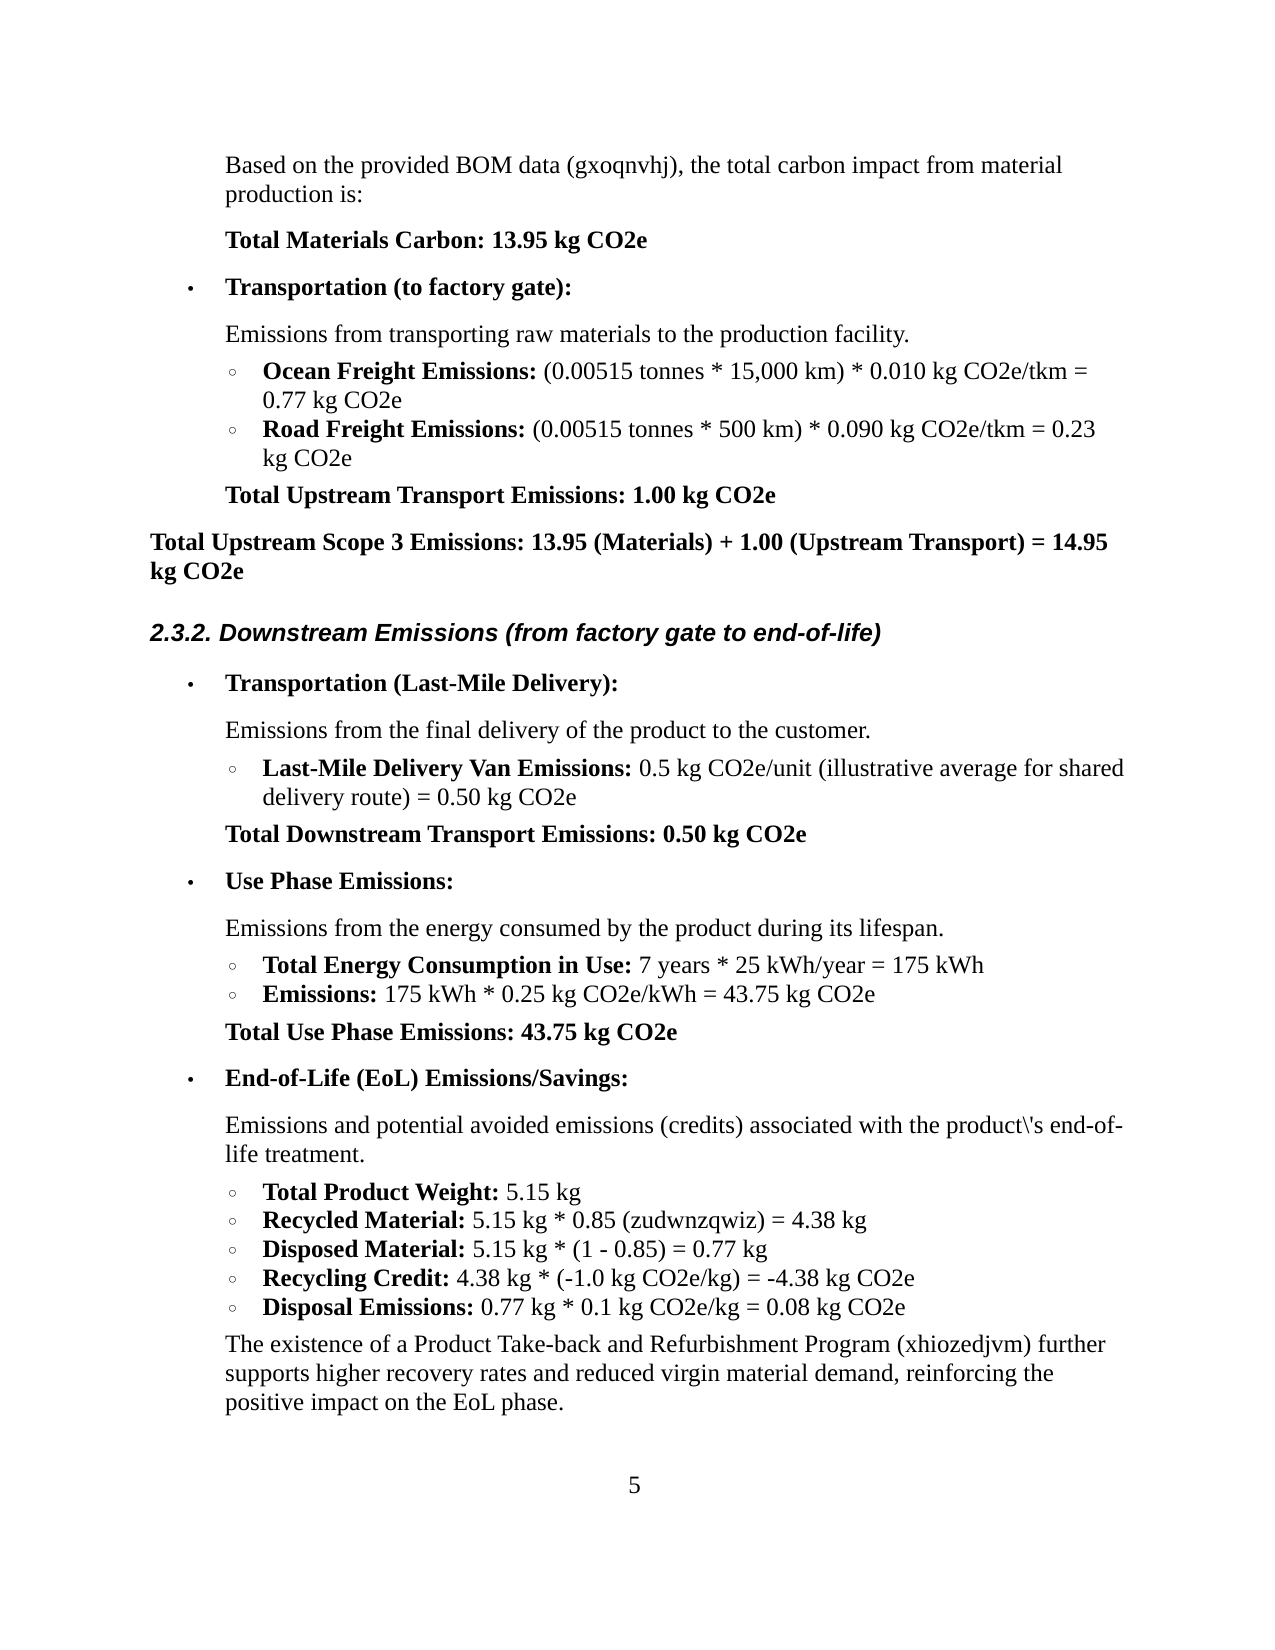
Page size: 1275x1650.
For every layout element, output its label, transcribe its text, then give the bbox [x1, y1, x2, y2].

list Total Use Phase Emissions: 43.75 kg CO2e [187, 1017, 1125, 1046]
list Total Materials Carbon: 13.95 kg CO2e [187, 225, 1125, 254]
list Transportation (Last-Mile Delivery): [187, 668, 1125, 697]
list Recycled Material: 5.15 kg * 0.85 (zudwnzqwiz) = 4.38 kg [225, 1205, 1125, 1234]
list Last-Mile Delivery Van Emissions: 0.5 kg CO2e/unit (illustrative average for shared delivery route) = 0.50 kg CO2e [225, 753, 1125, 810]
list Total Energy Consumption in Use: 7 years * 25 kWh/year = 175 kWh [225, 950, 1125, 979]
list Emissions: 175 kWh * 0.25 kg CO2e/kWh = 43.75 kg CO2e [225, 979, 1125, 1008]
list Emissions and potential avoided emissions (credits) associated with the product\'s end-of-life treatment. [187, 1110, 1125, 1168]
list Recycling Credit: 4.38 kg * (-1.0 kg CO2e/kg) = -4.38 kg CO2e [225, 1263, 1125, 1292]
list Disposal Emissions: 0.77 kg * 0.1 kg CO2e/kg = 0.08 kg CO2e [225, 1292, 1125, 1320]
list The existence of a Product Take-back and Refurbishment Program (xhiozedjvm) further supports higher recovery rates and reduced virgin material demand, reinforcing the positive impact on the EoL phase. [187, 1329, 1125, 1416]
list Transportation (to factory gate): [187, 272, 1125, 301]
text Total Upstream Scope 3 Emissions: 13.95 (Materials) + 1.00 (Upstream Transport) = 14.95 kg CO2e [150, 527, 1125, 584]
list Based on the provided BOM data (gxoqnvhj), the total carbon impact from material production is: [187, 150, 1125, 207]
list Emissions from the final delivery of the product to the customer. [187, 715, 1125, 744]
subtitle 2.3.2. Downstream Emissions (from factory gate to end-of-life) [150, 618, 1125, 647]
list Total Upstream Transport Emissions: 1.00 kg CO2e [187, 480, 1125, 509]
list End-of-Life (EoL) Emissions/Savings: [187, 1063, 1125, 1092]
list Total Downstream Transport Emissions: 0.50 kg CO2e [187, 819, 1125, 848]
list Ocean Freight Emissions: (0.00515 tonnes * 15,000 km) * 0.010 kg CO2e/tkm = 0.77 kg CO2e [225, 356, 1125, 414]
list Use Phase Emissions: [187, 866, 1125, 895]
list Emissions from the energy consumed by the product during its lifespan. [187, 913, 1125, 941]
list Road Freight Emissions: (0.00515 tonnes * 500 km) * 0.090 kg CO2e/tkm = 0.23 kg CO2e [225, 414, 1125, 471]
list Disposed Material: 5.15 kg * (1 - 0.85) = 0.77 kg [225, 1234, 1125, 1263]
list Emissions from transporting raw materials to the production facility. [187, 319, 1125, 347]
list Total Product Weight: 5.15 kg [225, 1177, 1125, 1205]
